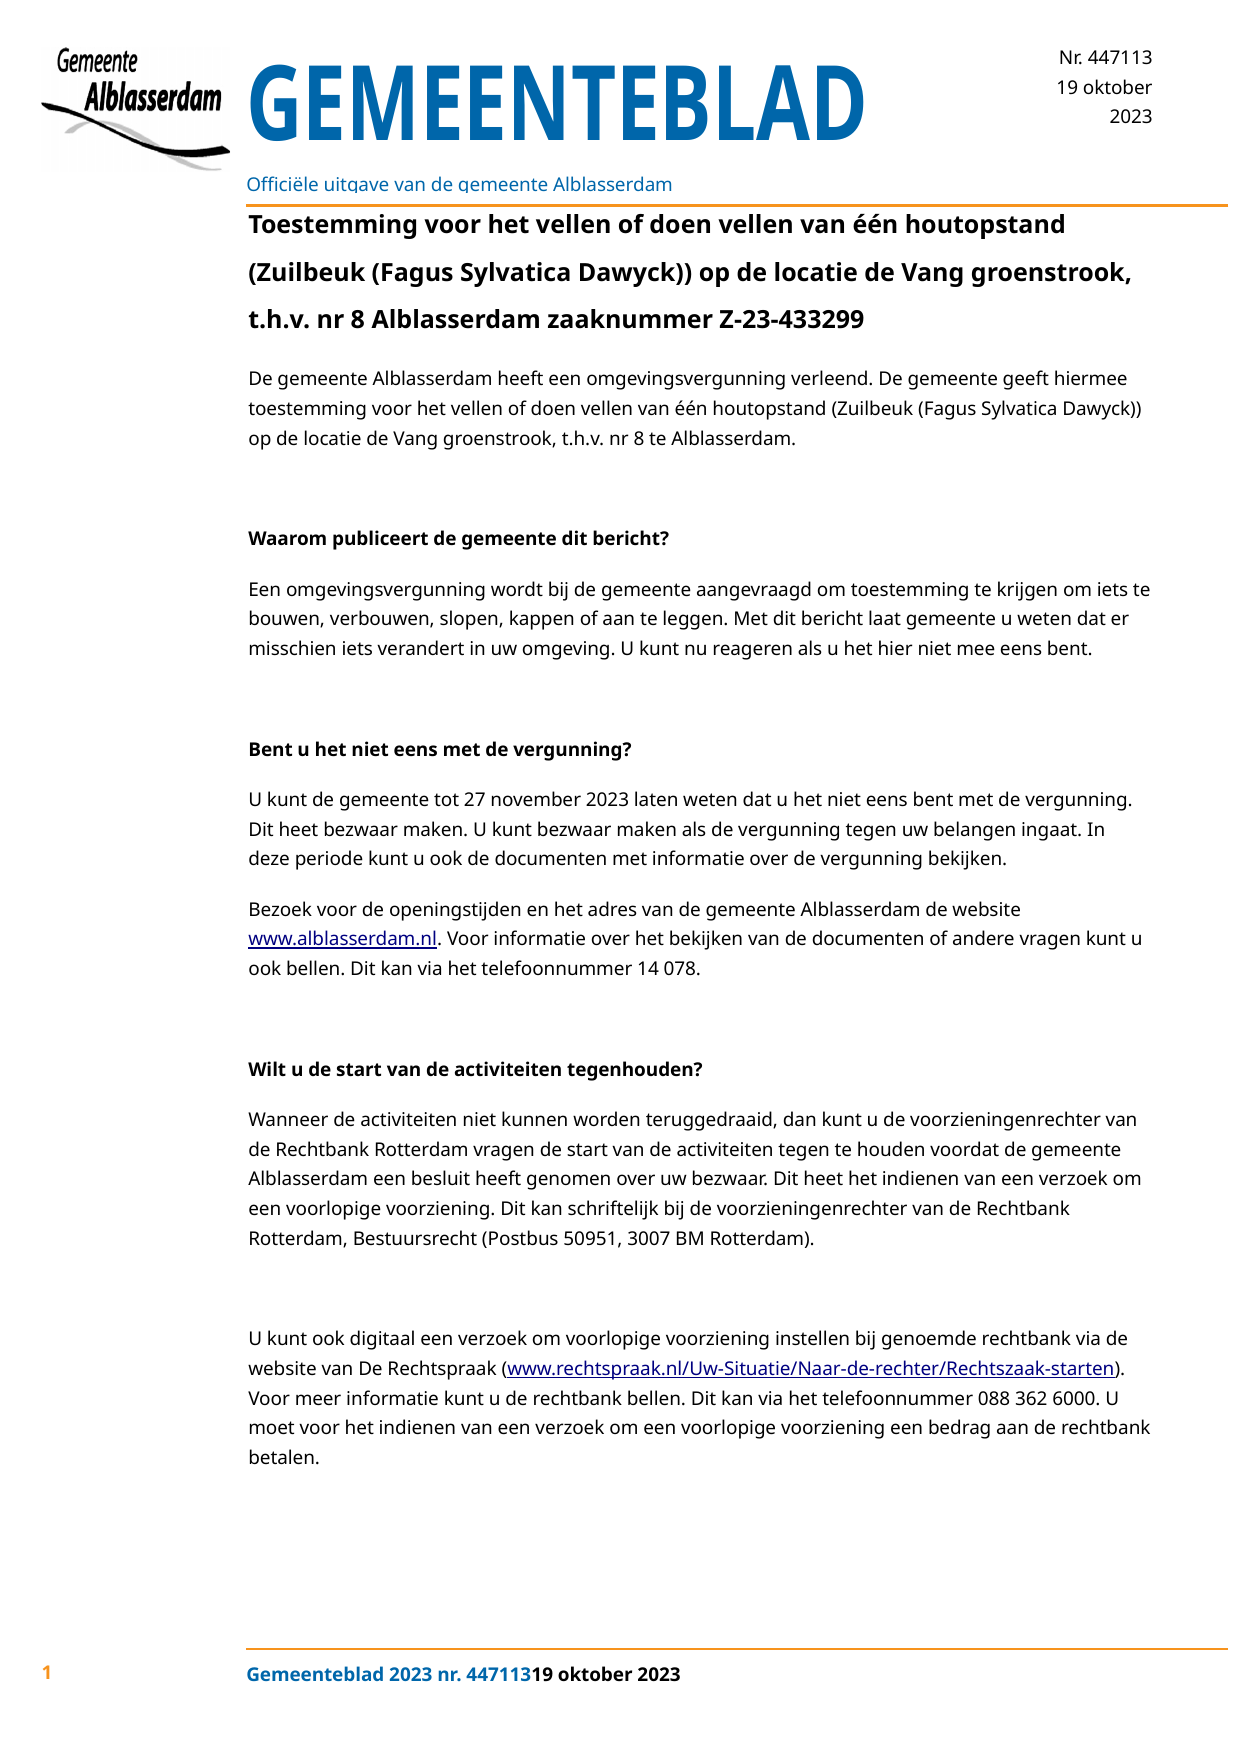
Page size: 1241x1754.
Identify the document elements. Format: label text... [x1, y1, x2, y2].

text Toestemming voor het vellen of doen vellen van één houtopstand (Zuilbeuk (Fagus Sylvatica Dawyck)) op de locatie de Vang groenstrook, t.h.v. nr 8 Alblasserdam zaaknummer Z-23-433299 [248, 207, 1152, 336]
text Waarom publiceert de gemeente dit bericht? [248, 526, 1152, 551]
picture [41, 47, 231, 172]
text De gemeente Alblasserdam heeft een omgevingsvergunning verleend. De gemeente geeft hiermee toestemming voor het vellen of doen vellen van één houtopstand (Zuilbeuk (Fagus Sylvatica Dawyck)) op de locatie de Vang groenstrook, t.h.v. nr 8 te Alblasserdam. [248, 366, 1152, 450]
text Bent u het niet eens met de vergunning? [248, 736, 1152, 762]
text Een omgevingsvergunning wordt bij de gemeente aangevraagd om toestemming te krijgen om iets te bouwen, verbouwen, slopen, kappen of aan te leggen. Met dit bericht laat gemeente u weten dat er misschien iets verandert in uw omgeving. U kunt nu reageren als u het hier niet mee eens bent. [248, 576, 1152, 661]
text U kunt de gemeente tot 27 november 2023 laten weten dat u het niet eens bent met de vergunning. Dit heet bezwaar maken. U kunt bezwaar maken als de vergunning tegen uw belangen ingaat. In deze periode kunt u ook de documenten met informatie over de vergunning bekijken. [248, 786, 1152, 871]
text Wanneer de activiteiten niet kunnen worden teruggedraaid, dan kunt u de voorzieningenrechter van de Rechtbank Rotterdam vragen de start van de activiteiten tegen te houden voordat de gemeente Alblasserdam een besluit heeft genomen over uw bezwaar. Dit heet het indienen van een verzoek om een voorlopige voorziening. Dit kan schriftelijk bij de voorzieningenrechter van de Rechtbank Rotterdam, Bestuursrecht (Postbus 50951, 3007 BM Rotterdam). [248, 1106, 1152, 1250]
text U kunt ook digitaal een verzoek om voorlopige voorziening instellen bij genoemde rechtbank via de website van De Rechtspraak (www.rechtspraak.nl/Uw-Situatie/Naar-de-rechter/Rechtszaak-starten). Voor meer informatie kunt u de rechtbank bellen. Dit kan via het telefoonnummer 088 362 6000. U moet voor het indienen van een verzoek om een voorlopige voorziening een bedrag aan de rechtbank betalen. [248, 1326, 1152, 1469]
text Bezoek voor de openingstijden en het adres van de gemeente Alblasserdam de website www.alblasserdam.nl. Voor informatie over het bekijken van de documenten of andere vragen kunt u ook bellen. Dit kan via het telefoonnummer 14 078. [248, 896, 1152, 981]
text Wilt u de start van de activiteiten tegenhouden? [248, 1056, 1152, 1082]
